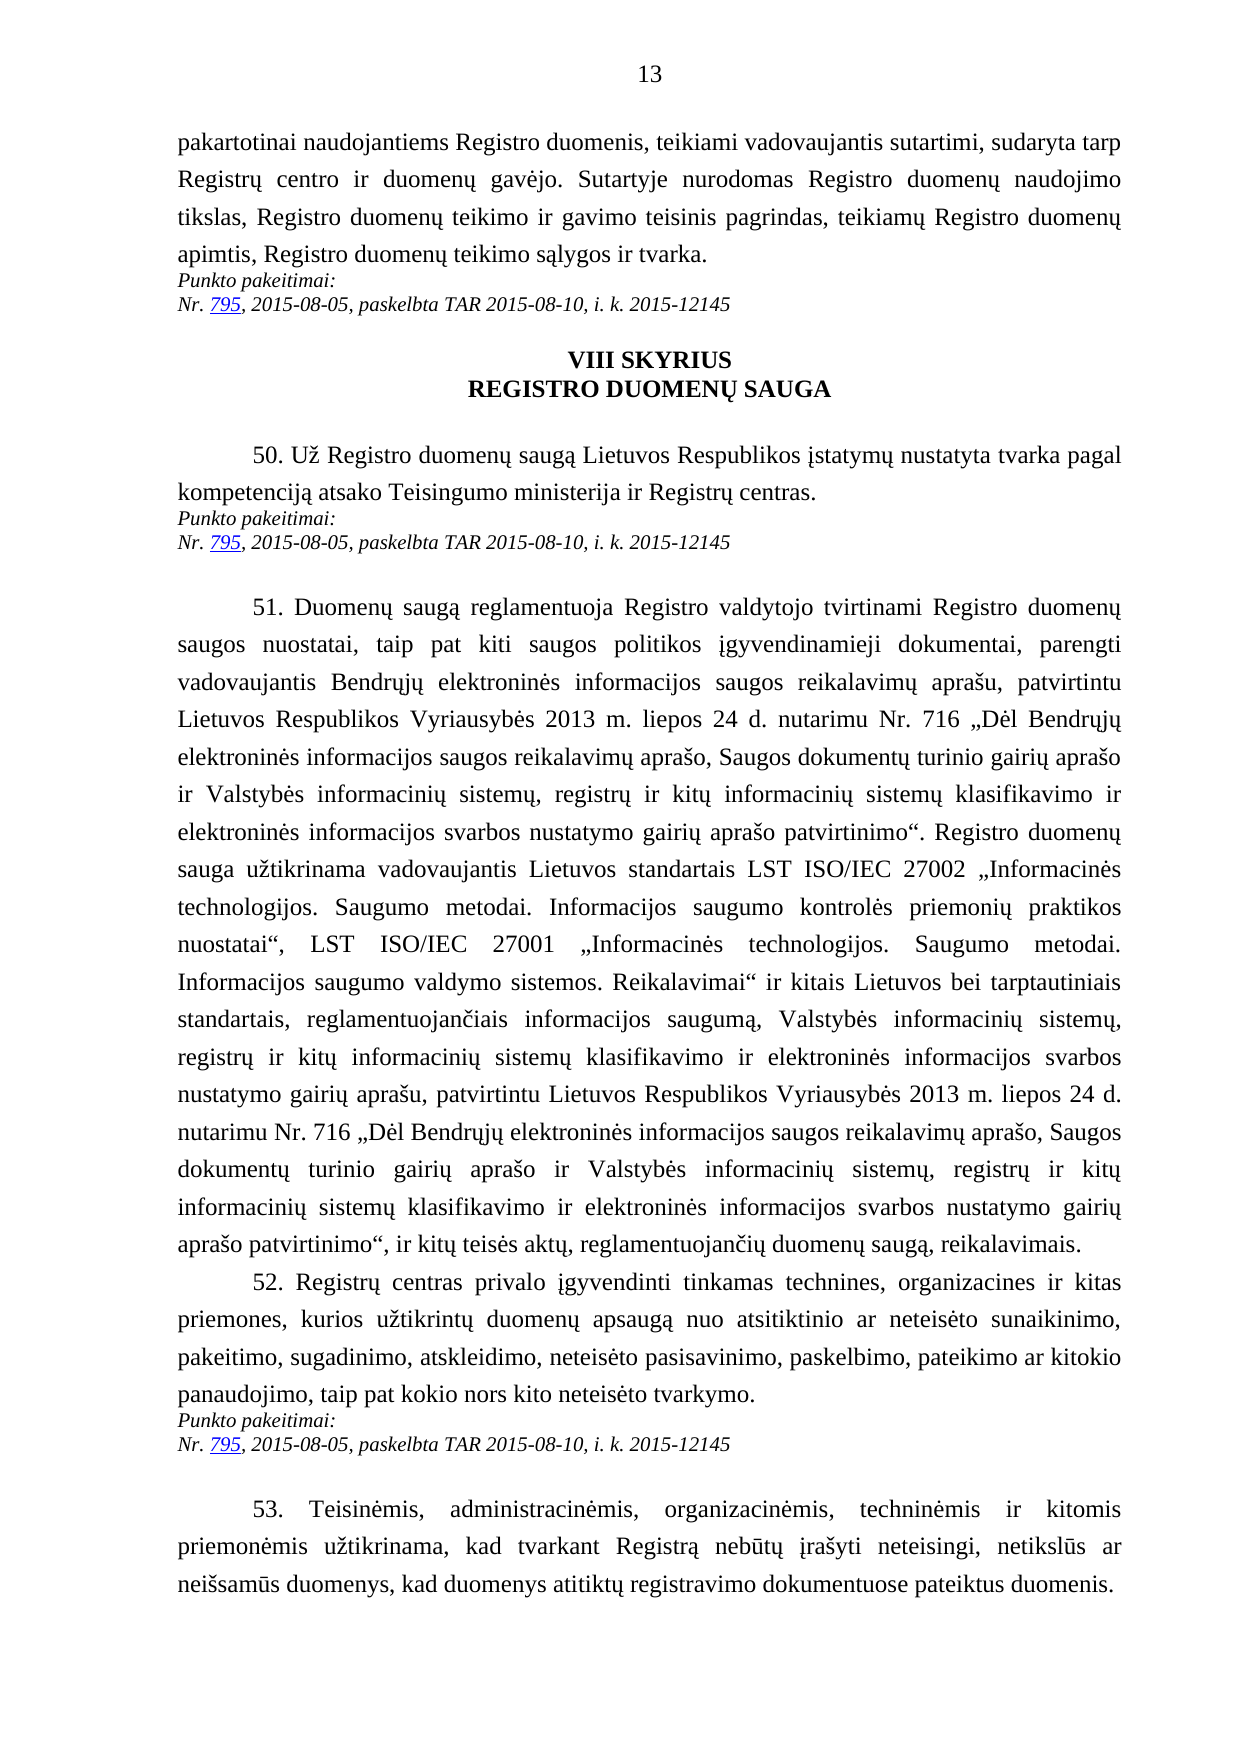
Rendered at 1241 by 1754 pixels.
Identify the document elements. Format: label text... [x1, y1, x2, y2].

subtitle REGISTRO DUOMENŲ SAUGA [177, 374, 1122, 402]
text 50. Už Registro duomenų saugą Lietuvos Respublikos įstatymų nustatyta tvarka pagal kompetenciją atsako Teisingumo ministerija ir Registrų centras. [177, 431, 1122, 506]
text Nr. 795, 2015-08-05, paskelbta TAR 2015-08-10, i. k. 2015-12145 [177, 1432, 1122, 1456]
text Punkto pakeitimai: [177, 268, 1122, 292]
text 52. Registrų centras privalo įgyvendinti tinkamas technines, organizacines ir kitas priemones, kurios užtikrintų duomenų apsaugą nuo atsitiktinio ar neteisėto sunaikinimo, pakeitimo, sugadinimo, atskleidimo, neteisėto pasisavinimo, paskelbimo, pateikimo ar kitokio panaudojimo, taip pat kokio nors kito neteisėto tvarkymo. [177, 1258, 1122, 1408]
text Punkto pakeitimai: [177, 1408, 1122, 1432]
text Nr. 795, 2015-08-05, paskelbta TAR 2015-08-10, i. k. 2015-12145 [177, 530, 1122, 554]
text Punkto pakeitimai: [177, 506, 1122, 530]
text 53. Teisinėmis, administracinėmis, organizacinėmis, techninėmis ir kitomis priemonėmis užtikrinama, kad tvarkant Registrą nebūtų įrašyti neteisingi, netikslūs ar neišsamūs duomenys, kad duomenys atitiktų registravimo dokumentuose pateiktus duomenis. [177, 1485, 1122, 1597]
subtitle VIII skyrius [177, 345, 1122, 374]
text 51. Duomenų saugą reglamentuoja Registro valdytojo tvirtinami Registro duomenų saugos nuostatai, taip pat kiti saugos politikos įgyvendinamieji dokumentai, parengti vadovaujantis Bendrųjų elektroninės informacijos saugos reikalavimų aprašu, patvirtintu Lietuvos Respublikos Vyriausybės 2013 m. liepos 24 d. nutarimu Nr. 716 „Dėl Bendrųjų elektroninės informacijos saugos reikalavimų aprašo, Saugos dokumentų turinio gairių aprašo ir Valstybės informacinių sistemų, registrų ir kitų informacinių sistemų klasifikavimo ir elektroninės informacijos svarbos nustatymo gairių aprašo patvirtinimo“. Registro duomenų sauga užtikrinama vadovaujantis Lietuvos standartais LST ISO/IEC 27002 „Informacinės technologijos. Saugumo metodai. Informacijos saugumo kontrolės priemonių praktikos nuostatai“, LST ISO/IEC 27001 „Informacinės technologijos. Saugumo metodai. Informacijos saugumo valdymo sistemos. Reikalavimai“ ir kitais Lietuvos bei tarptautiniais standartais, reglamentuojančiais informacijos saugumą, Valstybės informacinių sistemų, registrų ir kitų informacinių sistemų klasifikavimo ir elektroninės informacijos svarbos nustatymo gairių aprašu, patvirtintu Lietuvos Respublikos Vyriausybės 2013 m. liepos 24 d. nutarimu Nr. 716 „Dėl Bendrųjų elektroninės informacijos saugos reikalavimų aprašo, Saugos dokumentų turinio gairių aprašo ir Valstybės informacinių sistemų, registrų ir kitų informacinių sistemų klasifikavimo ir elektroninės informacijos svarbos nustatymo gairių aprašo patvirtinimo“, ir kitų teisės aktų, reglamentuojančių duomenų saugą, reikalavimais. [177, 583, 1122, 1258]
text Nr. 795, 2015-08-05, paskelbta TAR 2015-08-10, i. k. 2015-12145 [177, 292, 1122, 316]
text pakartotinai naudojantiems Registro duomenis, teikiami vadovaujantis sutartimi, sudaryta tarp Registrų centro ir duomenų gavėjo. Sutartyje nurodomas Registro duomenų naudojimo tikslas, Registro duomenų teikimo ir gavimo teisinis pagrindas, teikiamų Registro duomenų apimtis, Registro duomenų teikimo sąlygos ir tvarka. [177, 118, 1122, 268]
